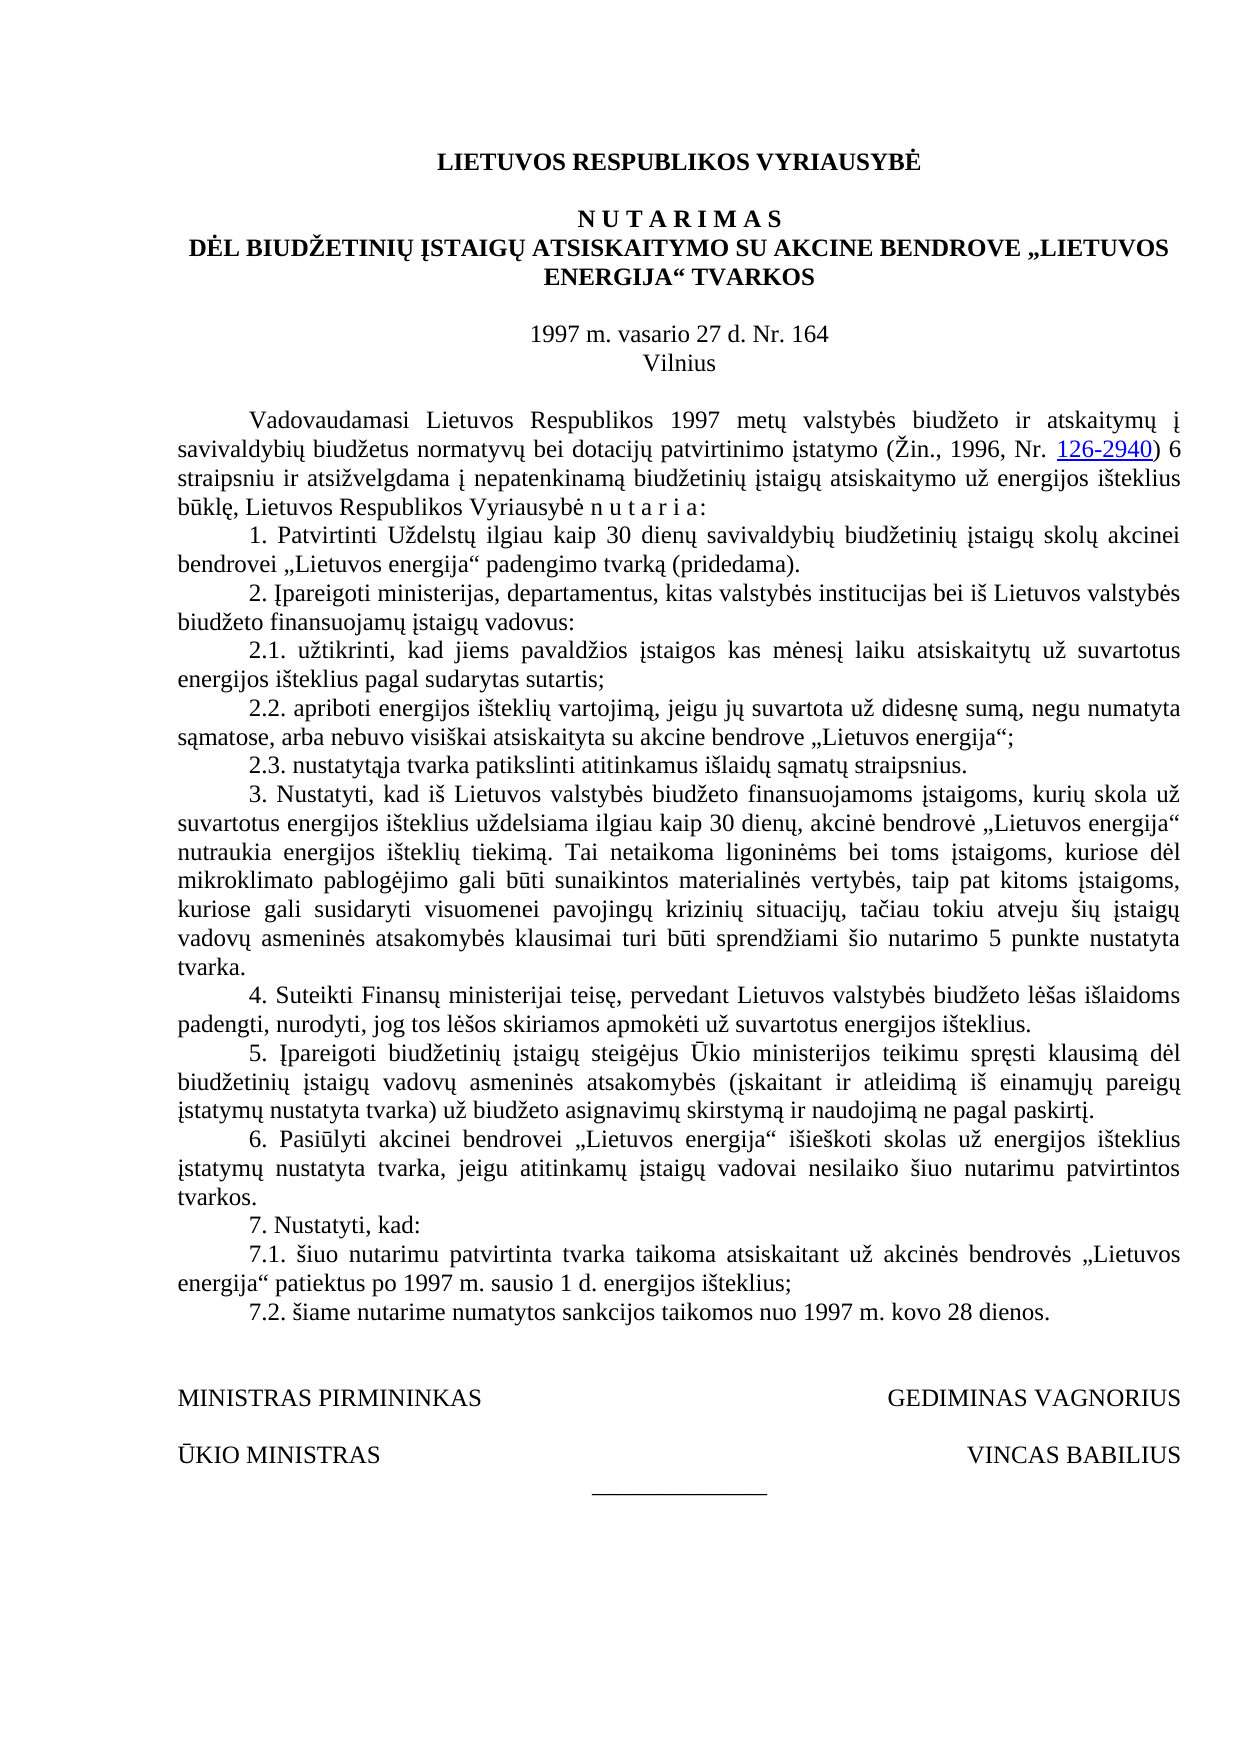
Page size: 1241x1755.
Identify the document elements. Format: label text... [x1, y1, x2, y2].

text 2.3. nustatytąja tvarka patikslinti atitinkamus išlaidų sąmatų straipsnius. [177, 751, 1181, 779]
text DĖL BIUDŽETINIŲ ĮSTAIGŲ ATSISKAITYMO SU AKCINE BENDROVE „LIETUVOS ENERGIJA“ TVARKOS [177, 233, 1181, 291]
text N U T A R I M A S [177, 204, 1181, 233]
text 4. Suteikti Finansų ministerijai teisę, pervedant Lietuvos valstybės biudžeto lėšas išlaidoms padengti, nurodyti, jog tos lėšos skiriamos apmokėti už suvartotus energijos išteklius. [177, 981, 1181, 1038]
text 1. Patvirtinti Uždelstų ilgiau kaip 30 dienų savivaldybių biudžetinių įstaigų skolų akcinei bendrovei „Lietuvos energija“ padengimo tvarką (pridedama). [177, 521, 1181, 578]
text 2.2. apriboti energijos išteklių vartojimą, jeigu jų suvartota už didesnę sumą, negu numatyta sąmatose, arba nebuvo visiškai atsiskaityta su akcine bendrove „Lietuvos energija“; [177, 693, 1181, 751]
text 7. Nustatyti, kad: [177, 1211, 1181, 1239]
text ______________ [177, 1469, 1181, 1498]
text 6. Pasiūlyti akcinei bendrovei „Lietuvos energija“ išieškoti skolas už energijos išteklius įstatymų nustatyta tvarka, jeigu atitinkamų įstaigų vadovai nesilaiko šiuo nutarimu patvirtintos tvarkos. [177, 1124, 1181, 1211]
text LIETUVOS RESPUBLIKOS VYRIAUSYBĖ [177, 147, 1181, 176]
text MINISTRAS PIRMININKAS GEDIMINAS VAGNORIUS [177, 1383, 1181, 1412]
text 3. Nustatyti, kad iš Lietuvos valstybės biudžeto finansuojamoms įstaigoms, kurių skola už suvartotus energijos išteklius uždelsiama ilgiau kaip 30 dienų, akcinė bendrovė „Lietuvos energija“ nutraukia energijos išteklių tiekimą. Tai netaikoma ligoninėms bei toms įstaigoms, kuriose dėl mikroklimato pablogėjimo gali būti sunaikintos materialinės vertybės, taip pat kitoms įstaigoms, kuriose gali susidaryti visuomenei pavojingų krizinių situacijų, tačiau tokiu atveju šių įstaigų vadovų asmeninės atsakomybės klausimai turi būti sprendžiami šio nutarimo 5 punkte nustatyta tvarka. [177, 779, 1181, 981]
text 7.2. šiame nutarime numatytos sankcijos taikomos nuo 1997 m. kovo 28 dienos. [177, 1297, 1181, 1326]
text ŪKIO MINISTRAS VINCAS BABILIUS [177, 1441, 1181, 1469]
text Vilnius [177, 348, 1181, 377]
text 5. Įpareigoti biudžetinių įstaigų steigėjus Ūkio ministerijos teikimu spręsti klausimą dėl biudžetinių įstaigų vadovų asmeninės atsakomybės (įskaitant ir atleidimą iš einamųjų pareigų įstatymų nustatyta tvarka) už biudžeto asignavimų skirstymą ir naudojimą ne pagal paskirtį. [177, 1038, 1181, 1124]
text Vadovaudamasi Lietuvos Respublikos 1997 metų valstybės biudžeto ir atskaitymų į savivaldybių biudžetus normatyvų bei dotacijų patvirtinimo įstatymo (Žin., 1996, Nr. 126-2940) 6 straipsniu ir atsižvelgdama į nepatenkinamą biudžetinių įstaigų atsiskaitymo už energijos išteklius būklę, Lietuvos Respublikos Vyriausybė nutaria: [177, 406, 1181, 521]
text 2.1. užtikrinti, kad jiems pavaldžios įstaigos kas mėnesį laiku atsiskaitytų už suvartotus energijos išteklius pagal sudarytas sutartis; [177, 636, 1181, 693]
text 1997 m. vasario 27 d. Nr. 164 [177, 319, 1181, 348]
text 2. Įpareigoti ministerijas, departamentus, kitas valstybės institucijas bei iš Lietuvos valstybės biudžeto finansuojamų įstaigų vadovus: [177, 578, 1181, 636]
text 7.1. šiuo nutarimu patvirtinta tvarka taikoma atsiskaitant už akcinės bendrovės „Lietuvos energija“ patiektus po 1997 m. sausio 1 d. energijos išteklius; [177, 1239, 1181, 1297]
